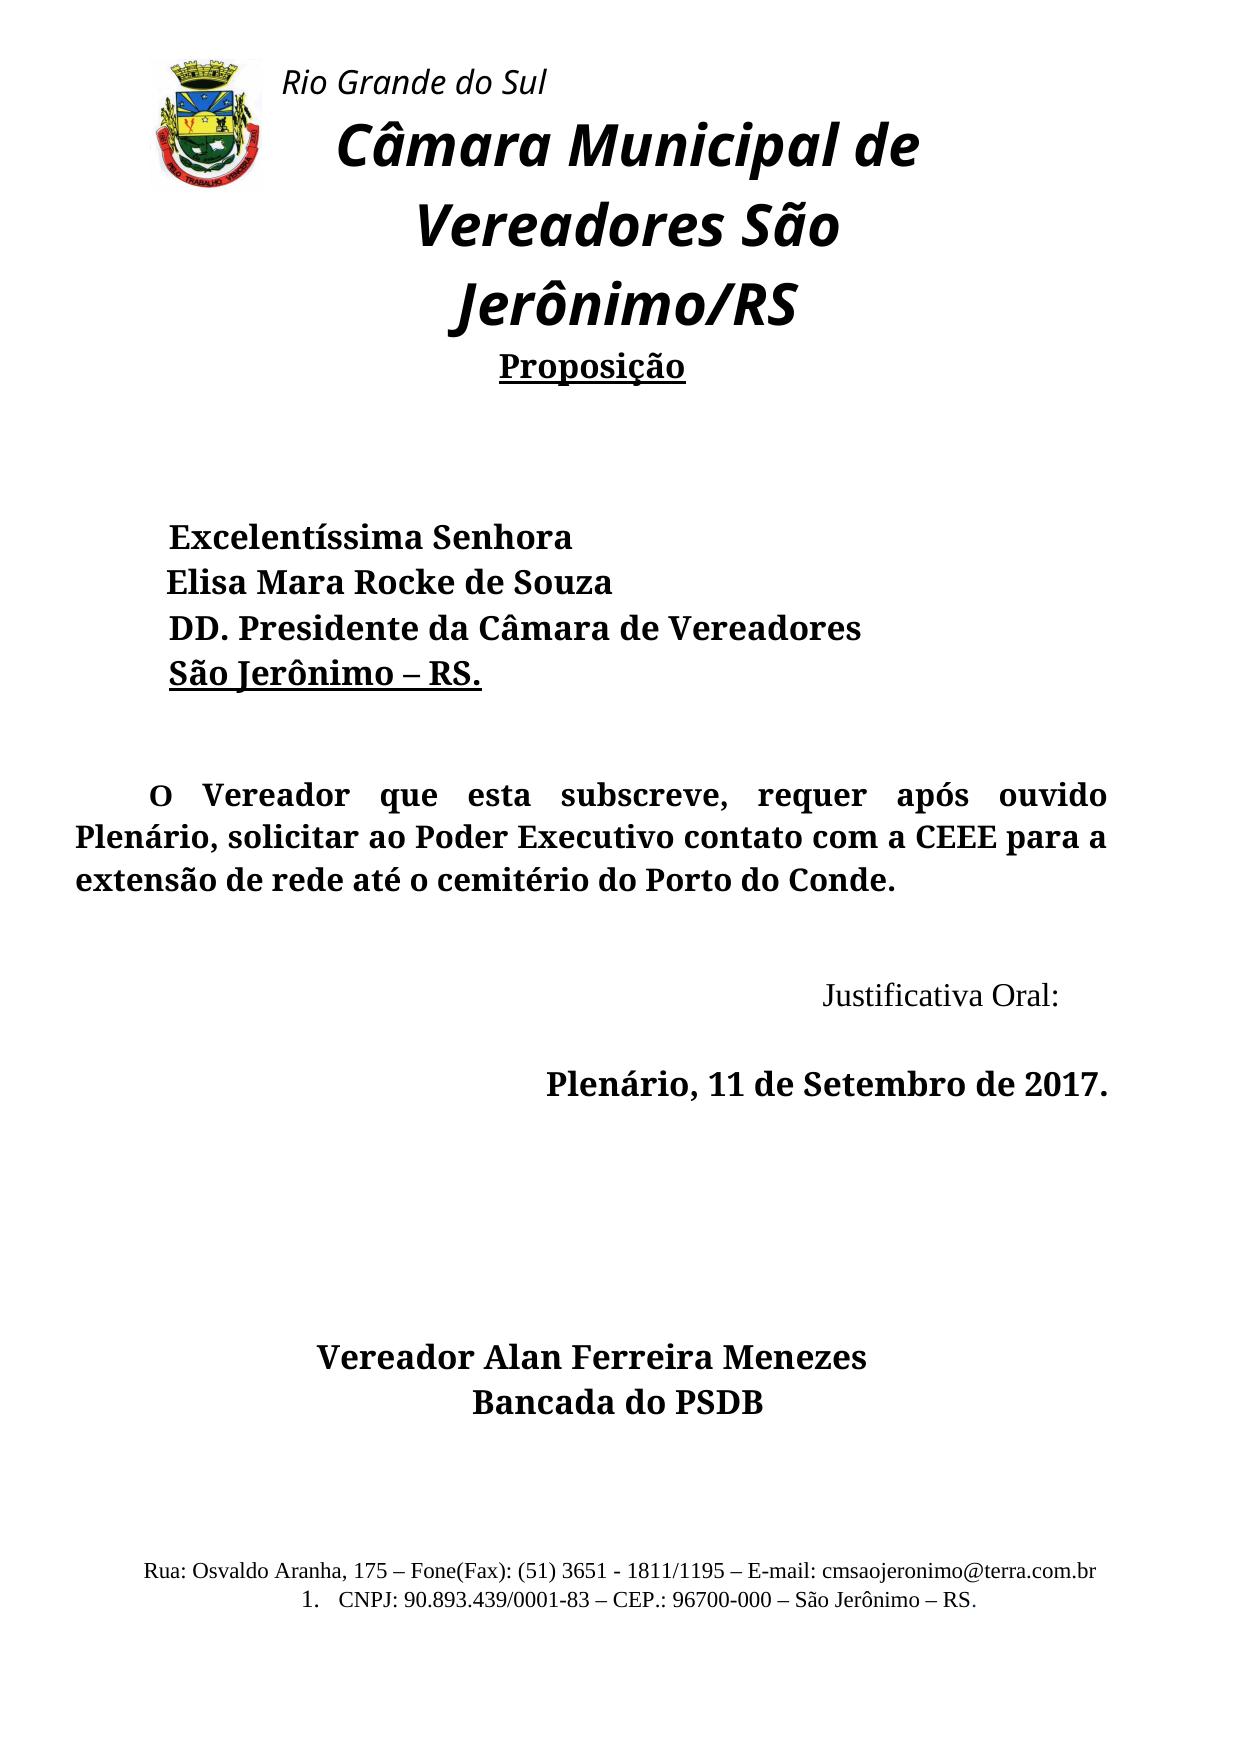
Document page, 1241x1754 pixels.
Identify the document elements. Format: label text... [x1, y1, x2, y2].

text Excelentíssima Senhora [169, 514, 1109, 559]
subtitle Proposição [75, 343, 1109, 388]
text Justificativa Oral: [75, 975, 1144, 1013]
text Bancada do PSDB [75, 1379, 1109, 1424]
text Plenário, 11 de Setembro de 2017. [225, 1061, 1109, 1106]
text Vereador Alan Ferreira Menezes [75, 1333, 1109, 1379]
text O Vereador que esta subscreve, requer após ouvido Plenário, solicitar ao Poder Executivo contato com a CEEE para a extensão de rede até o cemitério do Porto do Conde. [75, 773, 1109, 901]
text São Jerônimo – RS. [169, 650, 1109, 695]
text DD. Presidente da Câmara de Vereadores [169, 604, 1109, 650]
text Elisa Mara Rocke de Souza [75, 559, 1109, 604]
